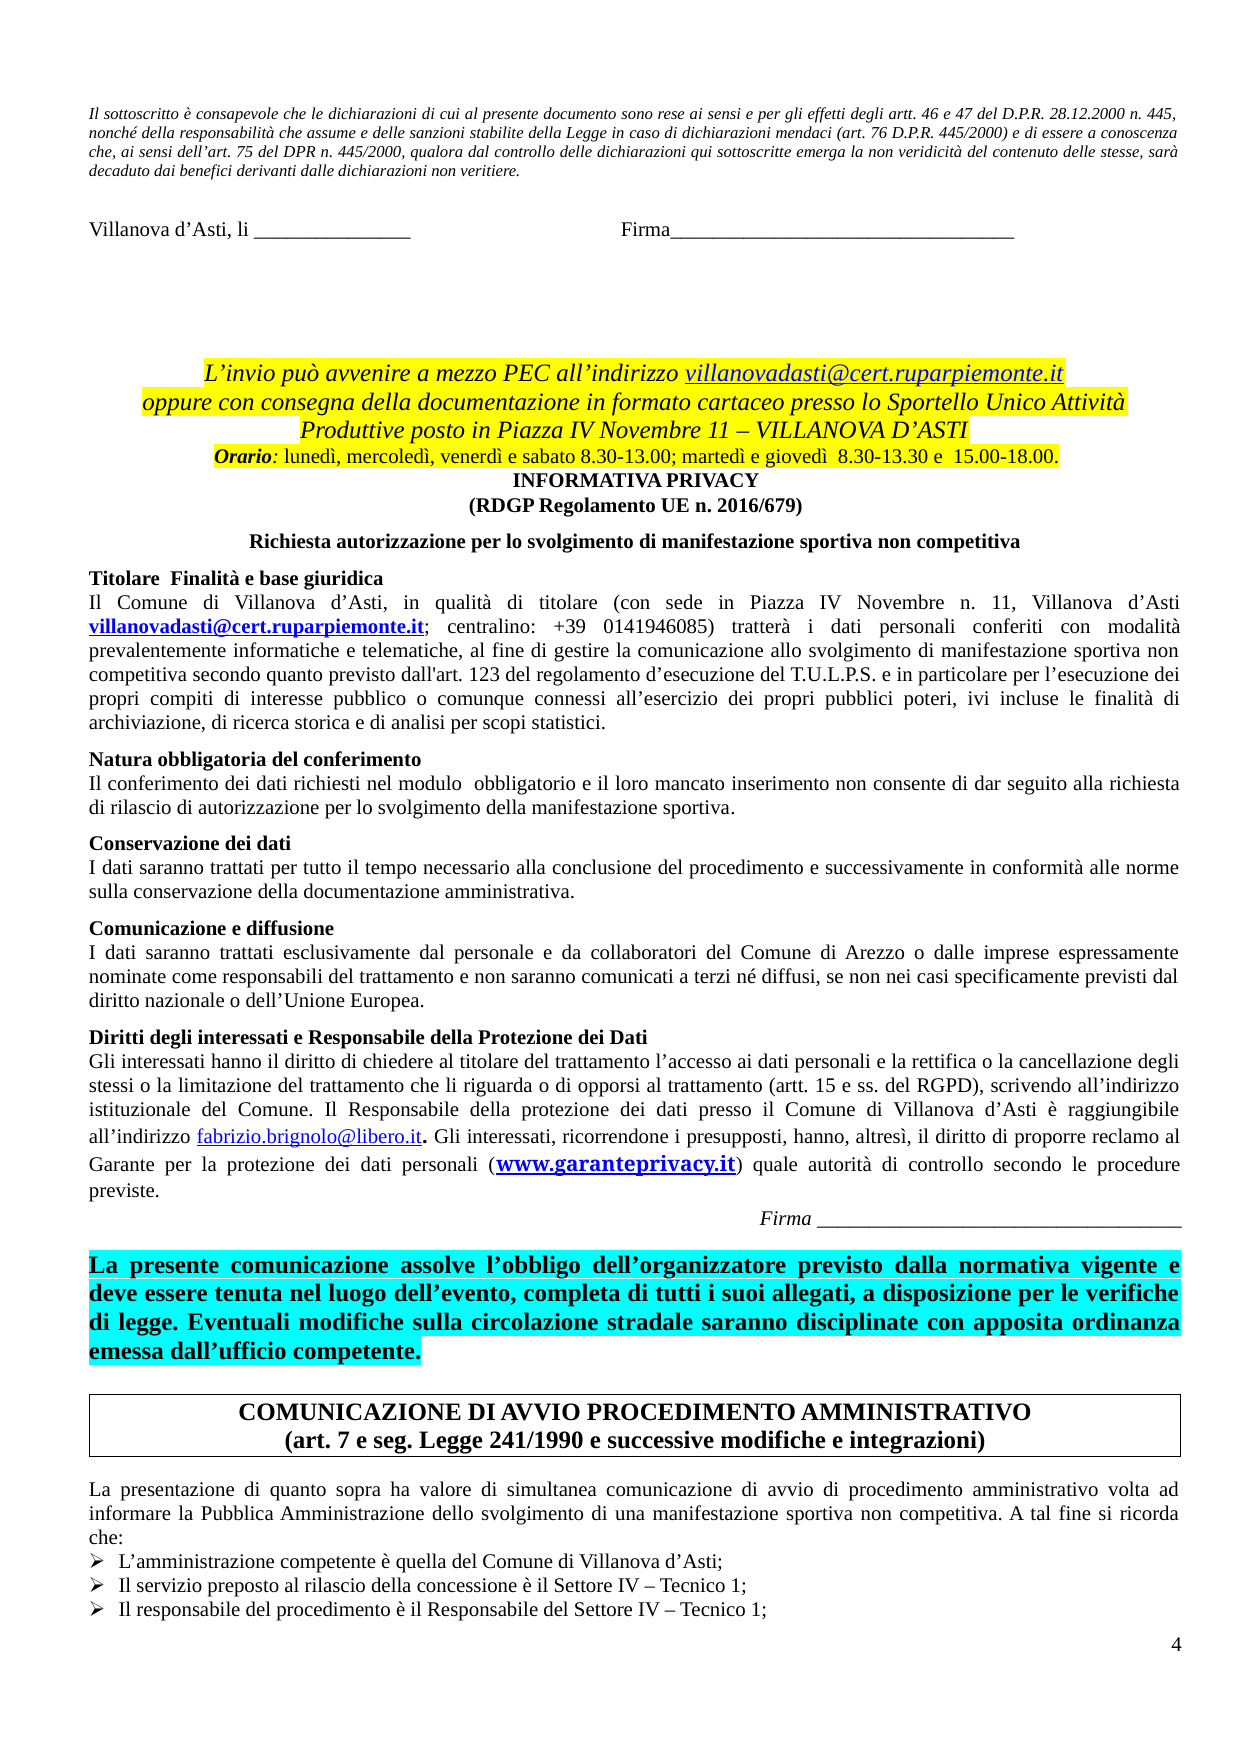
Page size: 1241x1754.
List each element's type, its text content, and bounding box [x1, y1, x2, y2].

text Il sottoscritto è consapevole che le dichiarazioni di cui al presente documento sono rese ai sensi e per gli effetti degli artt. 46 e 47 del D.P.R. 28.12.2000 n. 445, nonché della responsabilità che assume e delle sanzioni stabilite della Legge in caso di dichiarazioni mendaci (art. 76 D.P.R. 445/2000) e di essere a conoscenza che, ai sensi dell’art. 75 del DPR n. 445/2000, qualora dal controllo delle dichiarazioni qui sottoscritte emerga la non veridicità del contenuto delle stesse, sarà decaduto dai benefici derivanti dalle dichiarazioni non veritiere. [89, 104, 1181, 180]
list Il servizio preposto al rilascio della concessione è il Settore IV – Tecnico 1; [89, 1573, 1181, 1597]
text Il Comune di Villanova d’Asti, in qualità di titolare (con sede in Piazza IV Novembre n. 11, Villanova d’Asti villanovadasti@cert.ruparpiemonte.it; centralino: +39 0141946085) tratterà i dati personali conferiti con modalità prevalentemente informatiche e telematiche, al fine di gestire la comunicazione allo svolgimento di manifestazione sportiva non competitiva secondo quanto previsto dall'art. 123 del regolamento d’esecuzione del T.U.L.P.S. e in particolare per l’esecuzione dei propri compiti di interesse pubblico o comunque connessi all’esercizio dei propri pubblici poteri, ivi incluse le finalità di archiviazione, di ricerca storica e di analisi per scopi statistici. [89, 590, 1181, 734]
text (art. 7 e seg. Legge 241/1990 e successive modifiche e integrazioni) [90, 1422, 1180, 1456]
text Diritti degli interessati e Responsabile della Protezione dei Dati [89, 1025, 1181, 1049]
text I dati saranno trattati esclusivamente dal personale e da collaboratori del Comune di Arezzo o dalle imprese espressamente nominate come responsabili del trattamento e non saranno comunicati a terzi né diffusi, se non nei casi specificamente previsti dal diritto nazionale o dell’Unione Europea. [89, 940, 1181, 1012]
text Firma ___________________________________ [89, 1202, 1181, 1231]
text I dati saranno trattati per tutto il tempo necessario alla conclusione del procedimento e successivamente in conformità alle norme sulla conservazione della documentazione amministrativa. [89, 855, 1181, 903]
text La presente comunicazione assolve l’obbligo dell’organizzatore previsto dalla normativa vigente e deve essere tenuta nel luogo dell’evento, completa di tutti i suoi allegati, a disposizione per le verifiche di legge. Eventuali modifiche sulla circolazione stradale saranno disciplinate con apposita ordinanza emessa dall’ufficio competente. [89, 1250, 1181, 1365]
text INFORMATIVA PRIVACY [90, 468, 1181, 492]
text Villanova d’Asti, li _______________ Firma_________________________________ [89, 216, 1181, 241]
text (RDGP Regolamento UE n. 2016/679) [90, 492, 1181, 517]
text Natura obbligatoria del conferimento [89, 747, 1181, 771]
text Richiesta autorizzazione per lo svolgimento di manifestazione sportiva non competitiva [89, 529, 1181, 553]
text Orario: lunedì, mercoledì, venerdì e sabato 8.30-13.00; martedì e giovedì 8.30-13.30 e 15.00-18.00. [92, 444, 1181, 468]
list Il responsabile del procedimento è il Responsabile del Settore IV – Tecnico 1; [89, 1597, 1181, 1621]
text oppure con consegna della documentazione in formato cartaceo presso lo Sportello Unico Attività Produttive posto in Piazza IV Novembre 11 – VILLANOVA D’ASTI [89, 387, 1181, 444]
text COMUNICAZIONE DI AVVIO PROCEDIMENTO AMMINISTRATIVO [90, 1395, 1180, 1422]
text Conservazione dei dati [89, 831, 1181, 855]
text Titolare Finalità e base giuridica [89, 566, 1181, 590]
text Comunicazione e diffusione [89, 916, 1181, 940]
text Il conferimento dei dati richiesti nel modulo obbligatorio e il loro mancato inserimento non consente di dar seguito alla richiesta di rilascio di autorizzazione per lo svolgimento della manifestazione sportiva. [89, 771, 1181, 819]
text Gli interessati hanno il diritto di chiedere al titolare del trattamento l’accesso ai dati personali e la rettifica o la cancellazione degli stessi o la limitazione del trattamento che li riguarda o di opporsi al trattamento (artt. 15 e ss. del RGPD), scrivendo all’indirizzo istituzionale del Comune. Il Responsabile della protezione dei dati presso il Comune di Villanova d’Asti è raggiungibile all’indirizzo fabrizio.brignolo@libero.it. Gli interessati, ricorrendone i presupposti, hanno, altresì, il diritto di proporre reclamo al Garante per la protezione dei dati personali (www.garanteprivacy.it) quale autorità di controllo secondo le procedure previste. [89, 1049, 1181, 1202]
list L’amministrazione competente è quella del Comune di Villanova d’Asti; [89, 1549, 1181, 1573]
text L’invio può avvenire a mezzo PEC all’indirizzo villanovadasti@cert.ruparpiemonte.it [89, 358, 1181, 387]
text La presentazione di quanto sopra ha valore di simultanea comunicazione di avvio di procedimento amministrativo volta ad informare la Pubblica Amministrazione dello svolgimento di una manifestazione sportiva non competitiva. A tal fine si ricorda che: [89, 1476, 1181, 1549]
